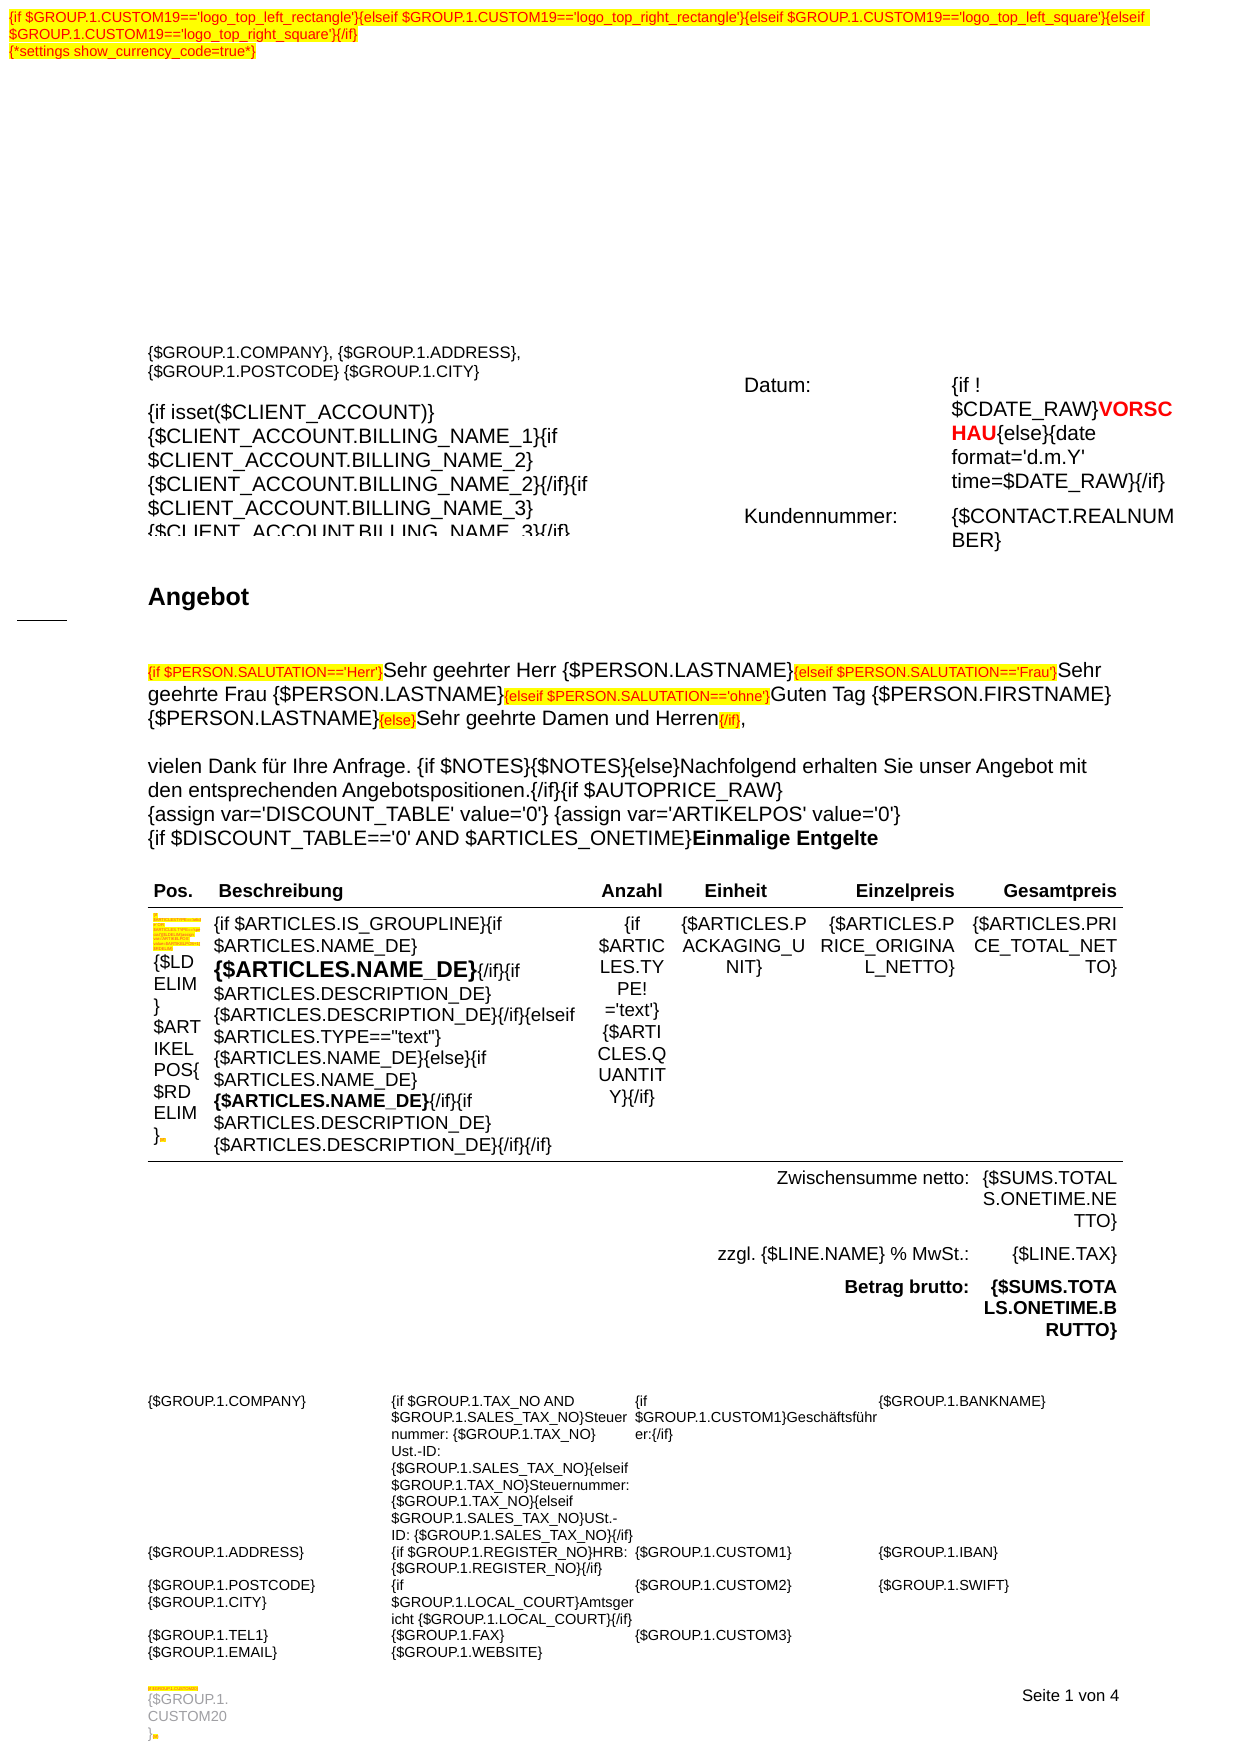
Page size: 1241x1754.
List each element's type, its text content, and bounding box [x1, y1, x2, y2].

table_cell [148, 1270, 208, 1346]
text {if $PERSON.SALUTATION=='Herr'}Sehr geehrter Herr {$PERSON.LASTNAME}{elseif $PERSON.SALUTATION=='Frau'}Sehr geehrte Frau {$PERSON.LASTNAME}{elseif $PERSON.SALUTATION=='ohne'}Guten Tag {$PERSON.FIRSTNAME} {$PERSON.LASTNAME}{else}Sehr geehrte Damen und Herren{/if}, [148, 658, 1122, 730]
table_cell [591, 1162, 673, 1237]
picture [231, 1674, 283, 1712]
table_cell {$SUMS.TOTALS.ONETIME.BRUTTO} [975, 1270, 1123, 1346]
table_cell [591, 1237, 673, 1270]
table_header Pos. [148, 874, 213, 907]
text {$CLIENT_ACCOUNT.BILLING_NAME_3}{/if} [148, 520, 620, 531]
text {$GROUP.1.COMPANY}, {$GROUP.1.ADDRESS}, {$GROUP.1.POSTCODE} {$GROUP.1.CITY} [148, 342, 620, 381]
text {assign var='DISCOUNT_TABLE' value='0'} {assign var='ARTIKELPOS' value='0'} [148, 802, 1122, 826]
table_cell Kundennummer: [738, 499, 946, 532]
table_cell [208, 1270, 591, 1346]
table_cell [148, 1237, 208, 1270]
table_header Datum: [738, 367, 946, 498]
table_cell Zwischensumme netto: [673, 1162, 975, 1237]
table_cell {$LINE.TAX} [975, 1237, 1123, 1270]
text {$CLIENT_ACCOUNT.BILLING_NAME_2}{/if}{if $CLIENT_ACCOUNT.BILLING_NAME_3} [148, 472, 620, 520]
text {*settings show_currency_code=true*} [9, 42, 1231, 59]
text {if $DISCOUNT_TABLE=='0' AND $ARTICLES_ONETIME}Einmalige Entgelte [148, 826, 1122, 874]
table_cell {if $ARTICLES.IS_GROUPLINE}{if $ARTICLES.NAME_DE}{$ARTICLES.NAME_DE}{/if}{if $ARTICLES.DESCRIPTION_DE} {$ARTICLES.DESCRIPTION_DE}{/if}{elseif $ARTICLES.TYPE=="text"}{$ARTICLES.NAME_DE}{else}{if $ARTICLES.NAME_DE}{$ARTICLES.NAME_DE}{/if}{if $ARTICLES.DESCRIPTION_DE} {$ARTICLES.DESCRIPTION_DE}{/if}{/if} [208, 908, 591, 1161]
table_cell {if $ARTICLES.TYPE!='text'}{$ARTICLES.QUANTITY}{/if} [591, 908, 673, 1161]
table_cell {$ARTICLES.PACKAGING_UNIT} [673, 908, 814, 1161]
table_header {if !$CDATE_RAW}VORSCHAU{else}{date format='d.m.Y' time=$DATE_RAW}{/if} [946, 367, 1181, 498]
text vielen Dank für Ihre Anfrage. {if $NOTES}{$NOTES}{else}Nachfolgend erhalten Sie unser Angebot mit den entsprechenden Angebotspositionen.{/if}{if $AUTOPRICE_RAW} [148, 754, 1122, 802]
table_cell [208, 1237, 591, 1270]
table_cell {$CONTACT.REALNUMBER} [946, 499, 1181, 532]
picture [147, 59, 498, 209]
table_cell [208, 1162, 591, 1237]
table_header Gesamtpreis [960, 874, 1123, 907]
text {if $GROUP.1.CUSTOM19=='logo_top_left_rectangle'}{elseif $GROUP.1.CUSTOM19=='logo_top_right_rectangle'}{elseif $GROUP.1.CUSTOM19=='logo_top_left_square'}{elseif $GROUP.1.CUSTOM19=='logo_top_right_square'}{/if} [358, 9, 1231, 42]
table_header Einheit [673, 874, 798, 907]
table_cell [591, 1270, 673, 1346]
table_cell zzgl. {$LINE.NAME} % MwSt.: [673, 1237, 975, 1270]
table_cell [148, 1162, 208, 1237]
table_header Beschreibung [213, 874, 591, 907]
picture [771, 59, 1122, 209]
text {if isset($CLIENT_ACCOUNT)}{$CLIENT_ACCOUNT.BILLING_NAME_1}{if $CLIENT_ACCOUNT.BILLING_NAME_2} [148, 400, 620, 472]
table_cell {$ARTICLES.PRICE_TOTAL_NETTO} [960, 908, 1123, 1161]
table_header Einzelpreis [798, 874, 960, 907]
table_cell {$SUMS.TOTALS.ONETIME.NETTO} [975, 1162, 1123, 1237]
text Angebot [148, 582, 1122, 610]
table_header Anzahl [591, 874, 673, 907]
table_cell Betrag brutto: [673, 1270, 975, 1346]
table_cell {$ARTICLES.PRICE_ORIGINAL_NETTO} [814, 908, 960, 1161]
table_cell {if $ARTICLESTYPE=='article' OR $ARTICLES.TYPE=='special'}{$LDELIM}assign var='ARTIKELPOS' value=$ARTIKELPOS+1{$RDELIM}{$LDELIM}$ARTIKELPOS{$RDELIM}{/if} [148, 908, 208, 1161]
